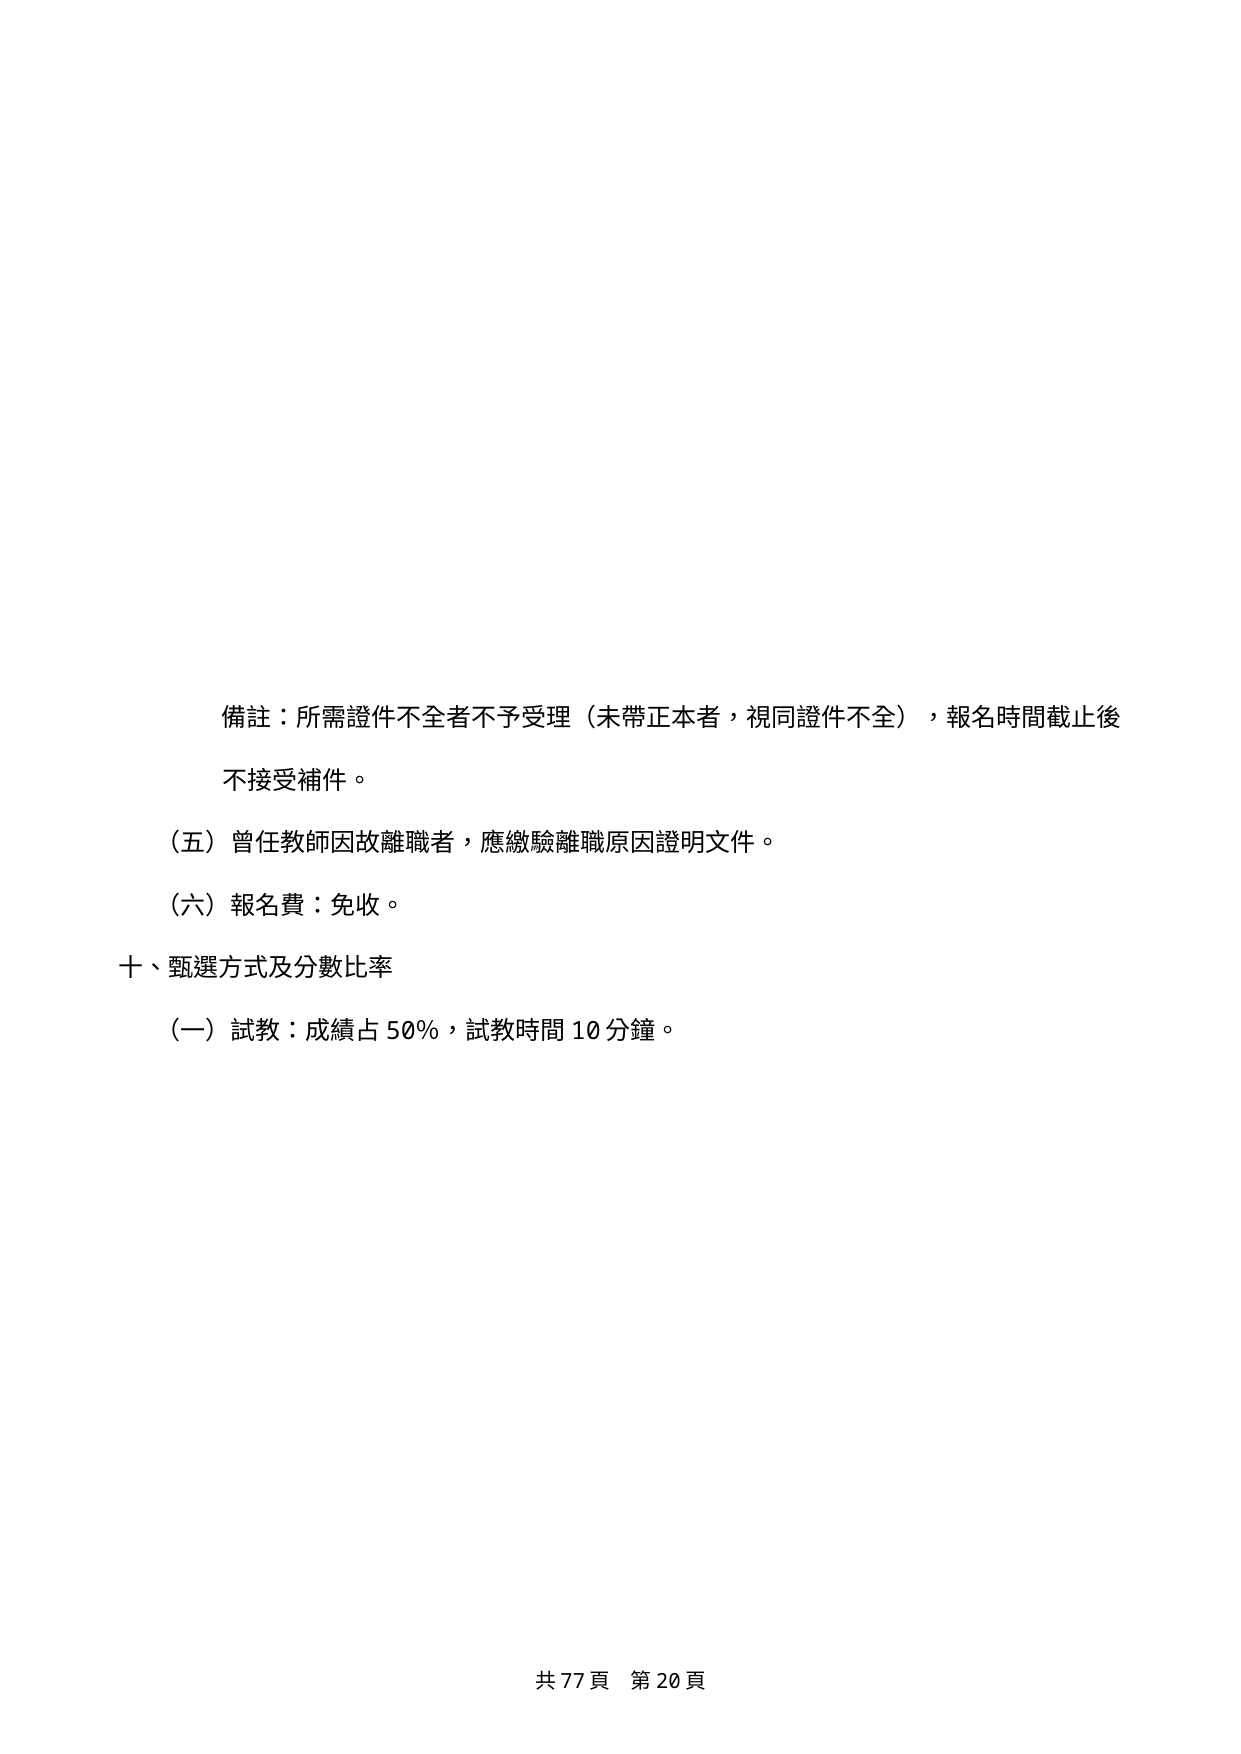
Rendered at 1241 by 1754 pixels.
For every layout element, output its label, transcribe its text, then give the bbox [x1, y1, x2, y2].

text 備註：所需證件不全者不予受理（未帶正本者，視同證件不全），報名時間截止後不接受補件。 [222, 674, 1122, 799]
text （六）報名費：免收。 [156, 862, 1122, 924]
text （五）曾任教師因故離職者，應繳驗離職原因證明文件。 [156, 799, 1122, 862]
text 十、甄選方式及分數比率 [118, 924, 1122, 987]
text （一）試教：成績占50％，試教時間10分鐘。 [156, 987, 1122, 1049]
